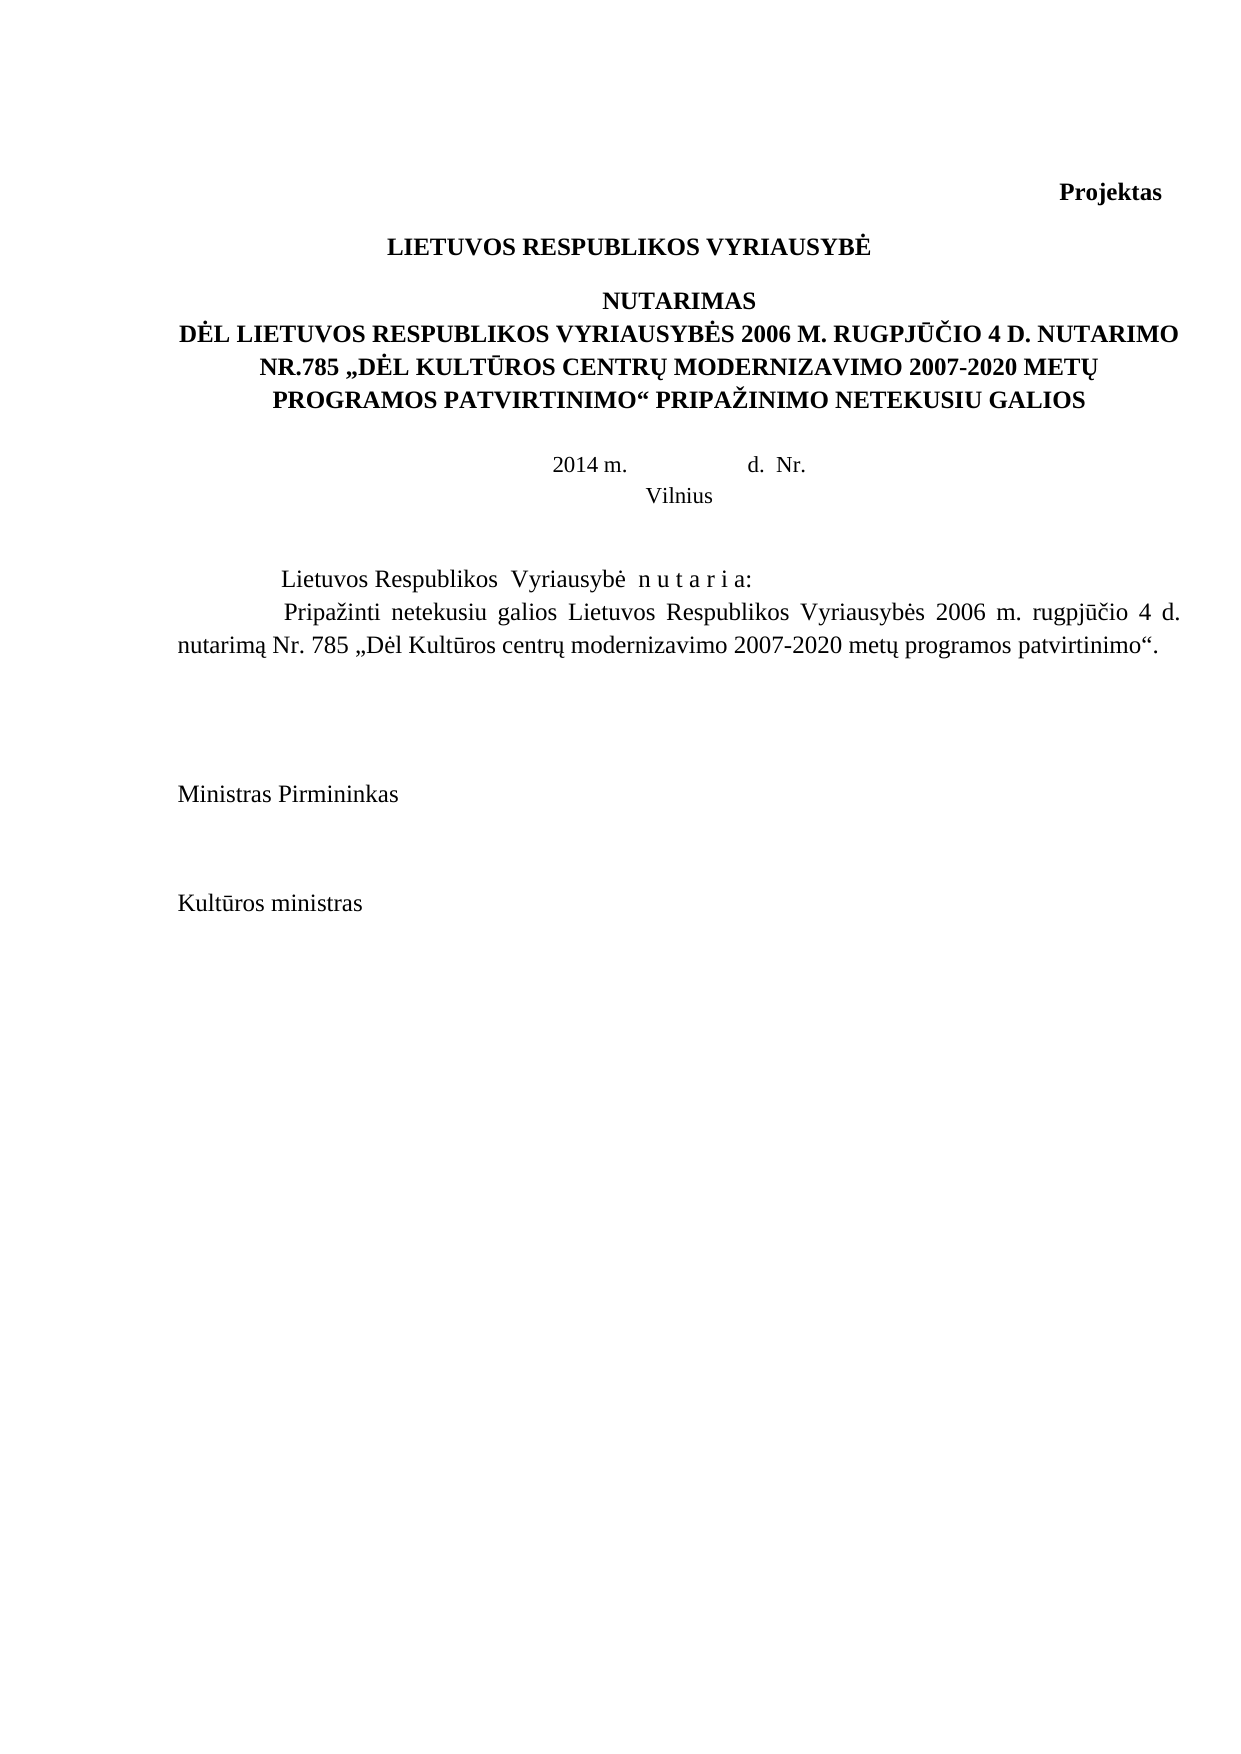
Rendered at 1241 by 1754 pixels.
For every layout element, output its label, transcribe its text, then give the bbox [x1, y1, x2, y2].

text LIETUVOS RESPUBLIKOS VYRIAUSYBĖ [177, 232, 1181, 261]
text NUTARIMAS [177, 286, 1181, 315]
text DĖL LIETUVOS RESPUBLIKOS VYRIAUSYBĖS 2006 M. RUGPJŪČIO 4 D. NUTARIMO NR.785 „DĖL KULTŪROS CENTRŲ MODERNIZAVIMO 2007-2020 METŲ PROGRAMOS PATVIRTINIMO“ PRIPAŽINIMO NETEKUSIU GALIOS [177, 319, 1181, 414]
text 2014 m. d. Nr. [177, 451, 1181, 478]
text Ministras Pirmininkas [177, 779, 1181, 808]
text Projektas [177, 177, 1181, 206]
text Kultūros ministras [177, 888, 1181, 917]
text Pripažinti netekusiu galios Lietuvos Respublikos Vyriausybės 2006 m. rugpjūčio 4 d. nutarimą Nr. 785 „Dėl Kultūros centrų modernizavimo 2007-2020 metų programos patvirtinimo“. [177, 597, 1181, 658]
text Vilnius [177, 482, 1181, 508]
text Lietuvos Respublikos Vyriausybė n u t a r i a: [177, 564, 1181, 592]
